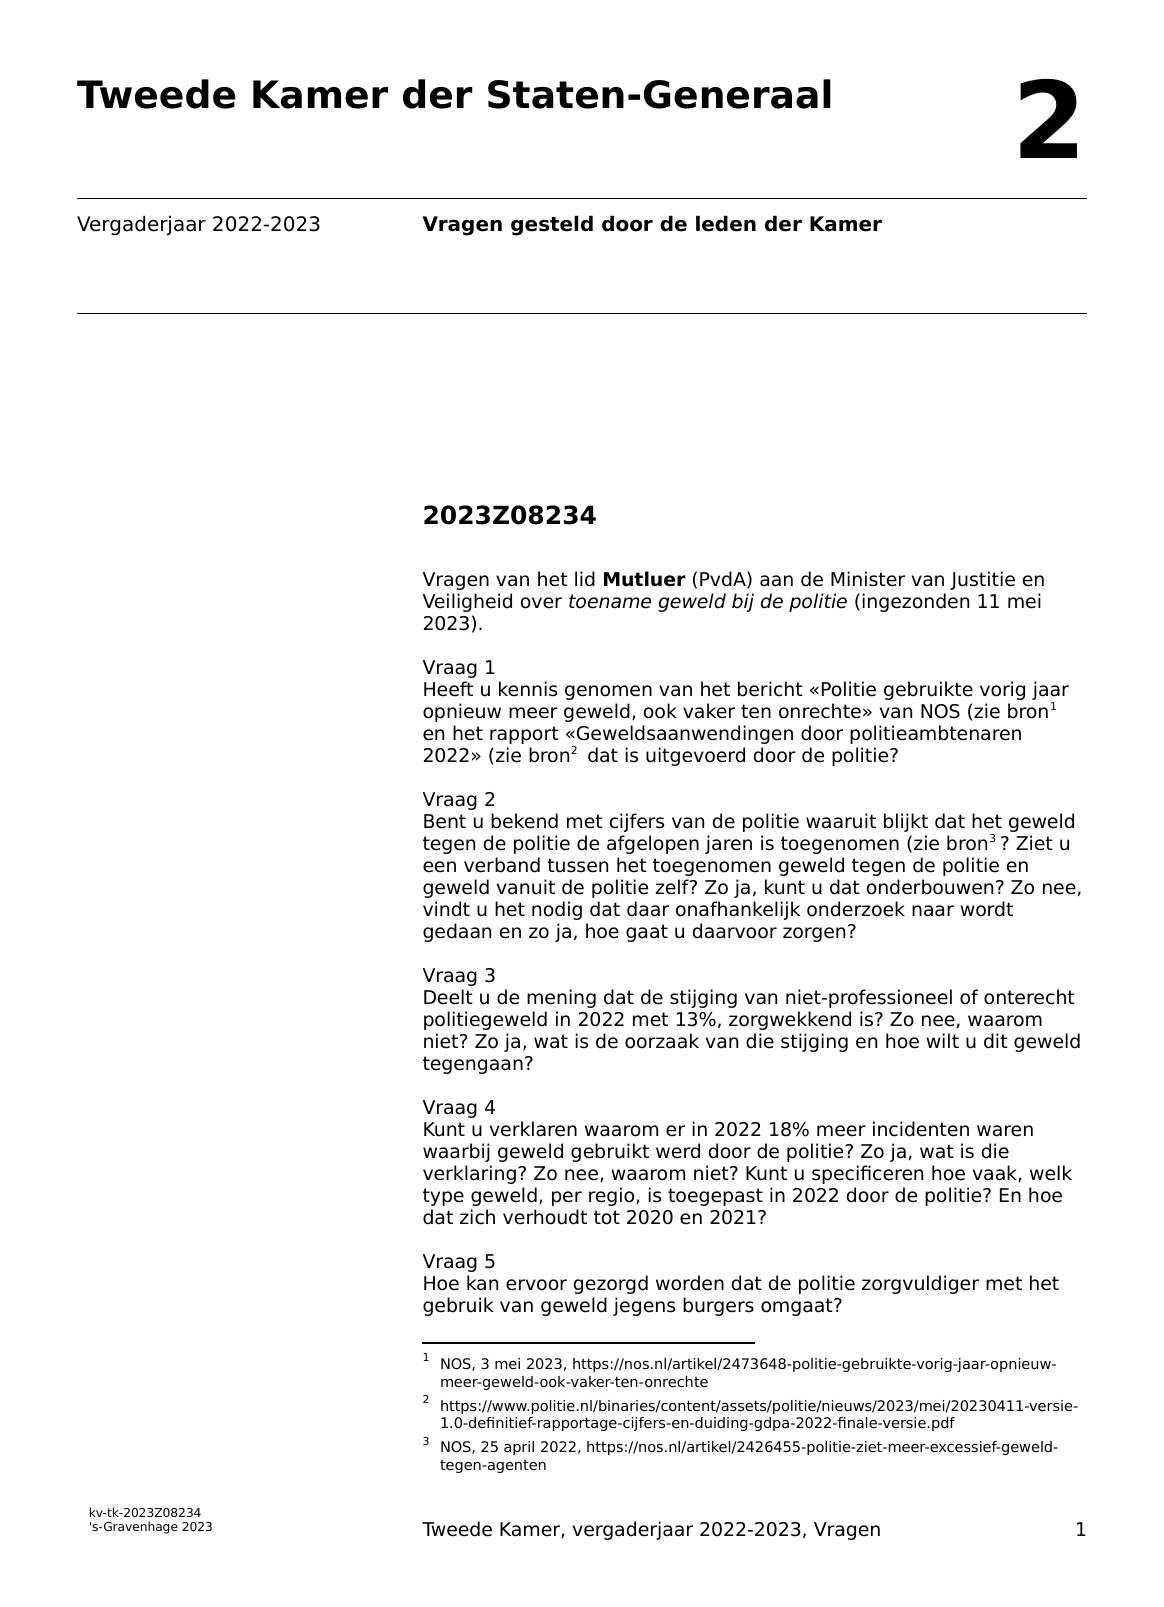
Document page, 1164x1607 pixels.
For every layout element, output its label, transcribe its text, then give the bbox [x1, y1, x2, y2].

text Bent u bekend met cijfers van de politie waaruit blijkt dat het geweld tegen de politie de afgelopen jaren is toegenomen (zie bron? Ziet u een verband tussen het toegenomen geweld tegen de politie en geweld vanuit de politie zelf? Zo ja, kunt u dat onderbouwen? Zo nee, vindt u het nodig dat daar onafhankelijk onderzoek naar wordt gedaan en zo ja, hoe gaat u daarvoor zorgen? [422, 811, 1087, 943]
text Vragen van het lid Mutluer (PvdA) aan de Minister van Justitie en Veiligheid over toename geweld bij de politie (ingezonden 11 mei 2023). [422, 569, 1087, 635]
table_header Tweede Kamer der Staten-Generaal [77, 59, 886, 198]
table_header 2 [886, 59, 1087, 198]
text Heeft u kennis genomen van het bericht «Politie gebruikte vorig jaar opnieuw meer geweld, ook vaker ten onrechte» van NOS (zie bron en het rapport «Geweldsaanwendingen door politieambtenaren 2022» (zie bron dat is uitgevoerd door de politie? [422, 679, 1087, 767]
text kv-tk-2023Z08234 [88, 1506, 323, 1520]
text Vraag 4 [422, 1097, 1087, 1119]
text Hoe kan ervoor gezorgd worden dat de politie zorgvuldiger met het gebruik van geweld jegens burgers omgaat? [422, 1273, 1087, 1317]
text Vraag 1 [422, 657, 1087, 679]
text Vraag 5 [422, 1251, 1087, 1273]
table_cell Vragen gesteld door de leden der Kamer [422, 199, 1087, 313]
text 2023Z08234 [422, 501, 1087, 531]
text Kunt u verklaren waarom er in 2022 18% meer incidenten waren waarbij geweld gebruikt werd door de politie? Zo ja, wat is die verklaring? Zo nee, waarom niet? Kunt u specificeren hoe vaak, welk type geweld, per regio, is toegepast in 2022 door de politie? En hoe dat zich verhoudt tot 2020 en 2021? [422, 1119, 1087, 1229]
text Vraag 2 [422, 789, 1087, 811]
table_cell Vergaderjaar 2022-2023 [77, 199, 422, 313]
text Deelt u de mening dat de stijging van niet-professioneel of onterecht politiegeweld in 2022 met 13%, zorgwekkend is? Zo nee, waarom niet? Zo ja, wat is de oorzaak van die stijging en hoe wilt u dit geweld tegengaan? [422, 987, 1087, 1075]
text Vraag 3 [422, 965, 1087, 987]
text 's-Gravenhage 2023 [88, 1520, 323, 1534]
text https://www.politie.nl/binaries/content/assets/politie/nieuws/2023/mei/20230411-versie-1.0-definitief-rapportage-cijfers-en-duiding-gdpa-2022-finale-versie.pdf [422, 1393, 1087, 1432]
text NOS, 3 mei 2023, https://nos.nl/artikel/2473648-politie-gebruikte-vorig-jaar-opnieuw-meer-geweld-ook-vaker-ten-onrechte [422, 1352, 1087, 1391]
text NOS, 25 april 2022, https://nos.nl/artikel/2426455-politie-ziet-meer-excessief-geweld-tegen-agenten [422, 1435, 1087, 1474]
